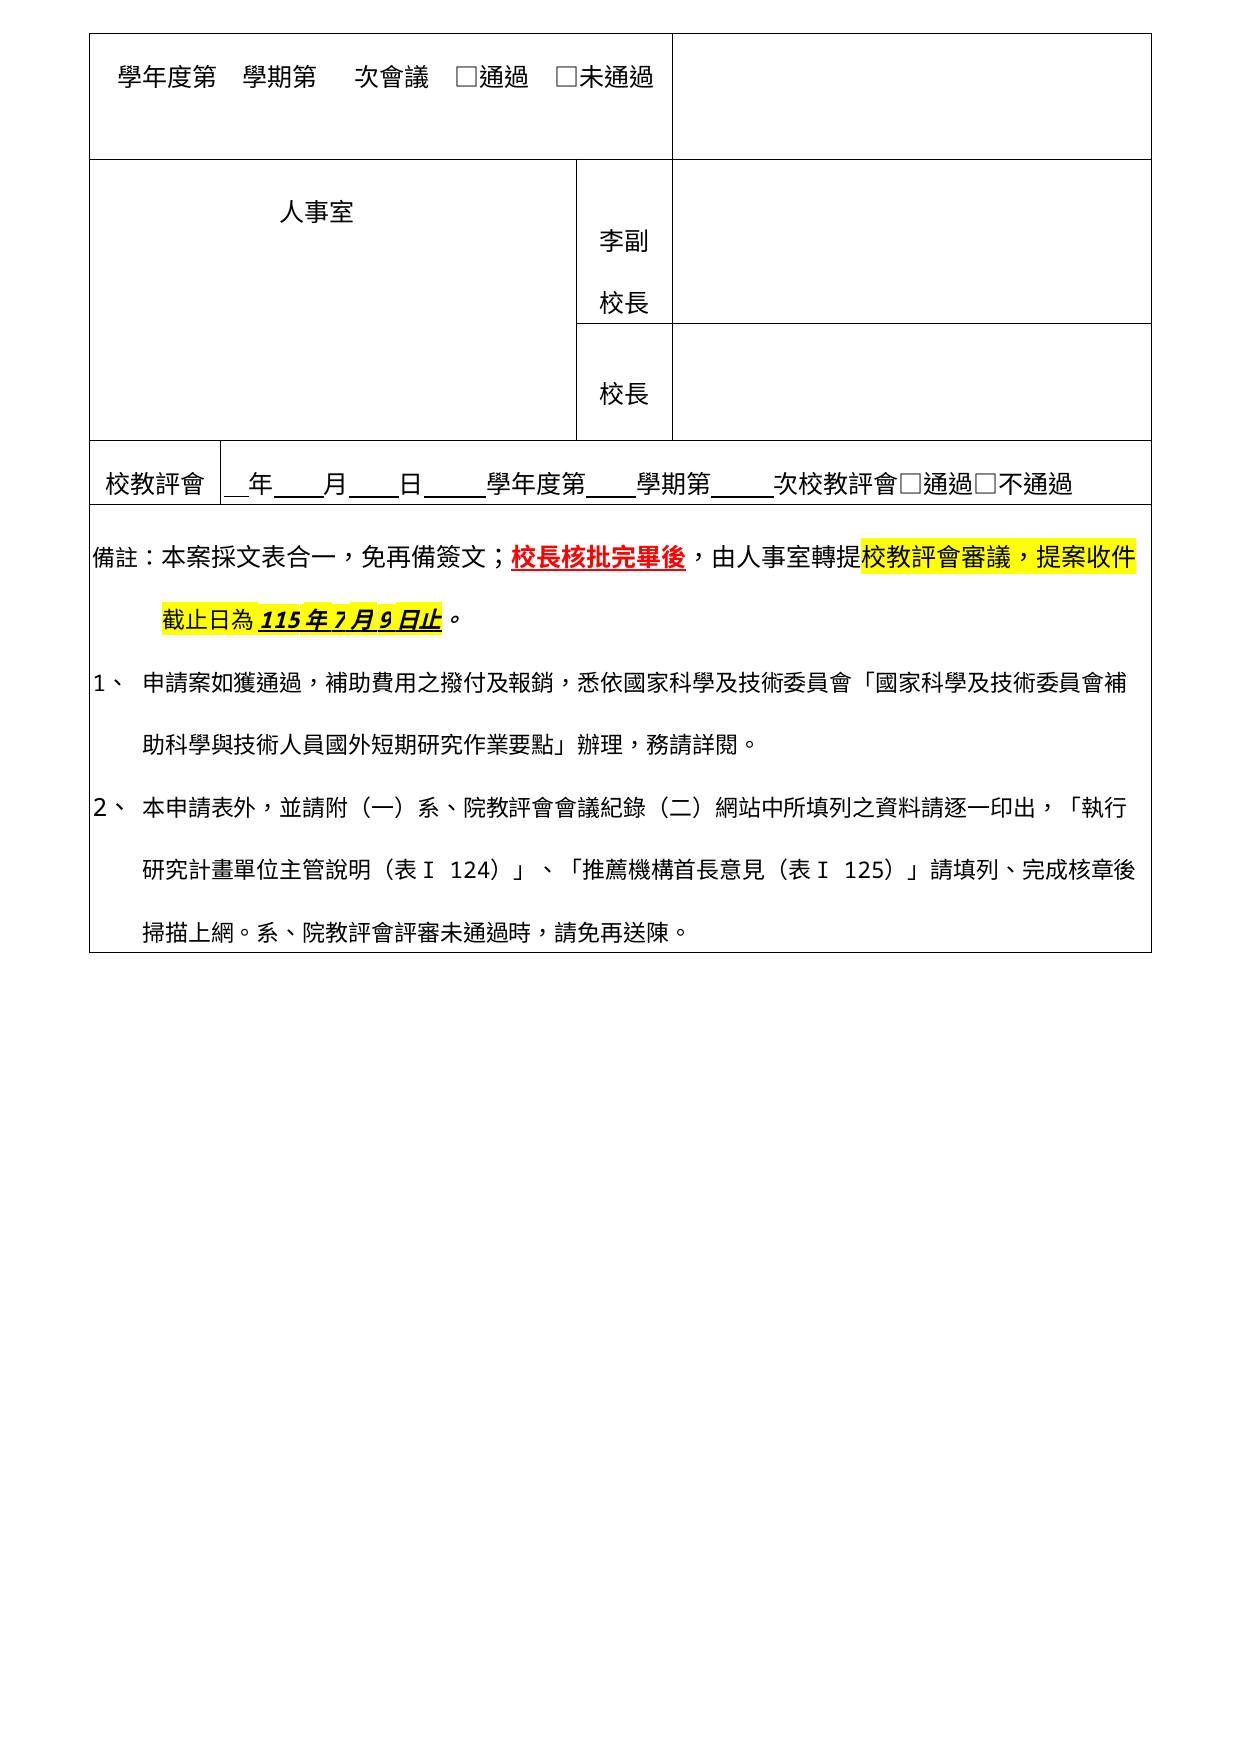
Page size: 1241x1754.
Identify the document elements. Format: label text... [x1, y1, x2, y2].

table_cell 人事室 [90, 160, 576, 440]
table_cell 年 月 日 學年度第 學期第 次校教評會□通過□不通過 [221, 441, 1151, 504]
table_cell 備註：本案採文表合一，免再備簽文；校長核批完畢後，由人事室轉提校教評會審議，提案收件截止日為115年7月9日止。 申請案如獲通過，補助費用之撥付及報銷，悉依國家科學及技術委員會「國家科學及技術委員會補助科學與技術人員國外短期研究作業要點」辦理，務請詳閱。 本申請表外，並請附（一）系、院教評會會議紀錄（二）網站中所填列之資料請逐一印出，「執行研究計畫單位主管說明（表I 124）」、「推薦機構首長意見（表I 125）」請填列、完成核章後掃描上網。系、院教評會評審未通過時，請免再送陳。 [90, 505, 1151, 952]
table_cell [673, 34, 1151, 159]
table_cell 學年度第 學期第 次會議 □通過 □未通過 [90, 34, 672, 159]
table_cell [673, 160, 1151, 322]
table_cell 校教評會 [90, 441, 220, 504]
table_cell [673, 324, 1151, 440]
table_cell 李副 校長 [577, 160, 672, 322]
table_cell 校長 [577, 324, 672, 440]
